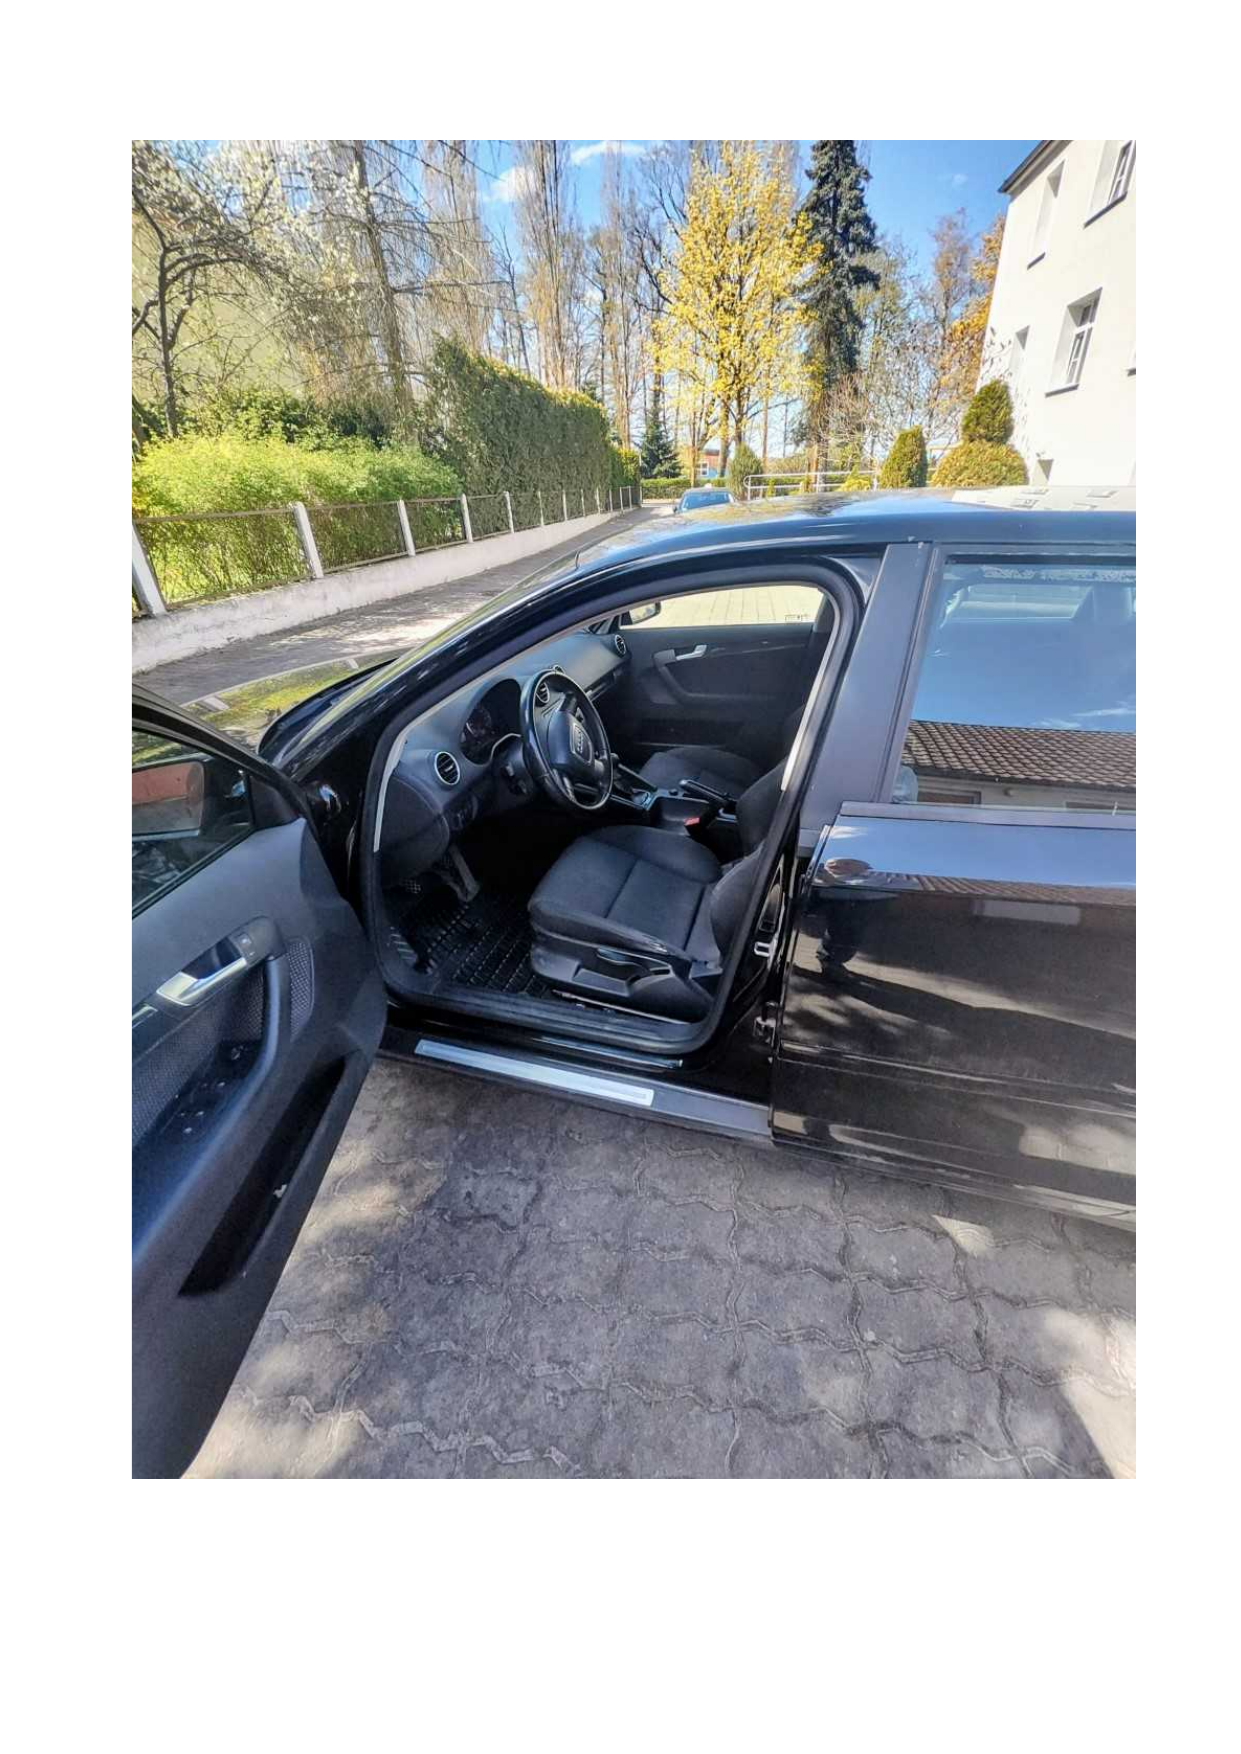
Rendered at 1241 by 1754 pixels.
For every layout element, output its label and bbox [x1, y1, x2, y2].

picture [131, 140, 1136, 1479]
